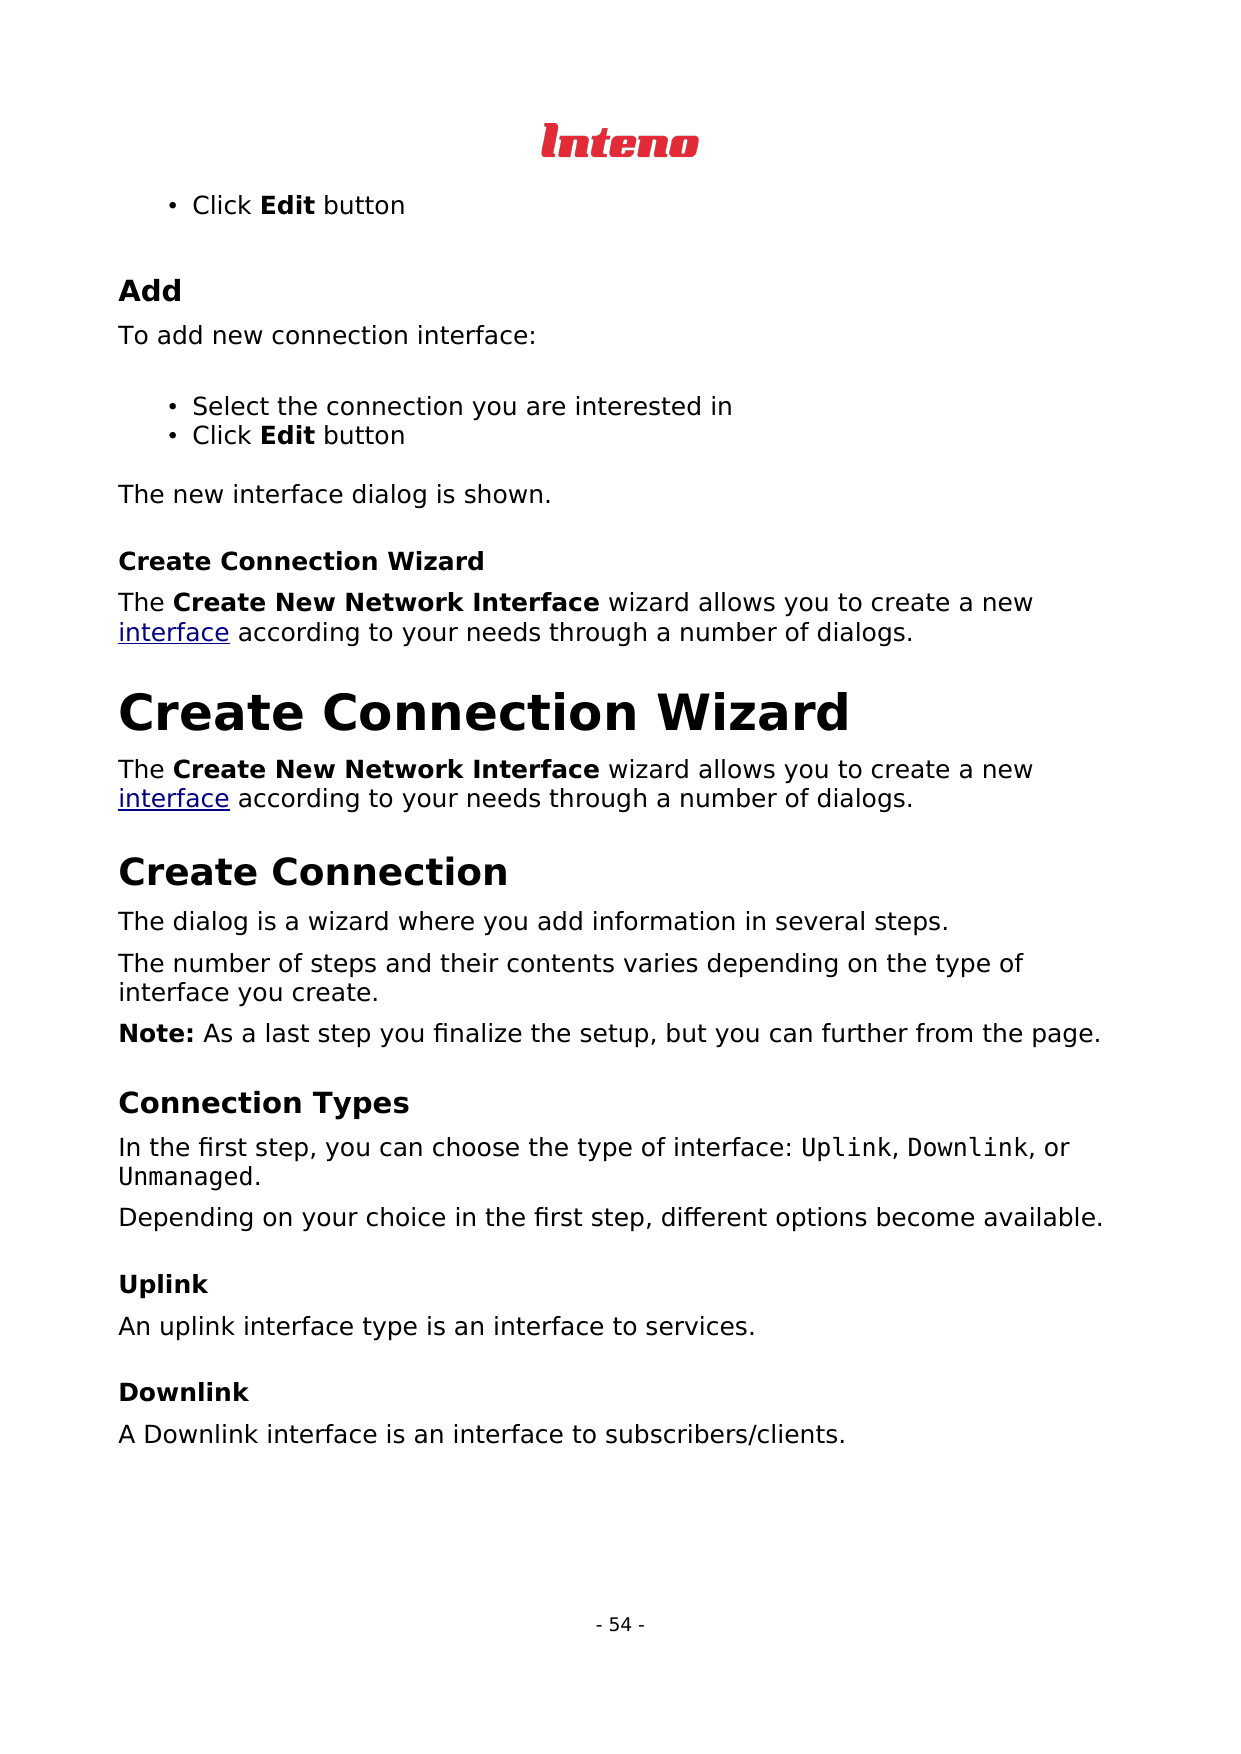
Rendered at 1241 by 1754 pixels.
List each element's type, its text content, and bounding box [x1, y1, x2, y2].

text An uplink interface type is an interface to services. [118, 1312, 1122, 1341]
picture [531, 118, 709, 162]
text The Create New Network Interface wizard allows you to create a new interface according to your needs through a number of dialogs. [118, 588, 1122, 647]
subtitle Uplink [118, 1270, 1122, 1299]
subtitle Connection Types [118, 1086, 1122, 1120]
text In the first step, you can choose the type of interface: Uplink, Downlink, or Unmanaged. [118, 1133, 1122, 1191]
text To add new connection interface: [118, 321, 1122, 350]
list Click Edit button [177, 422, 1122, 451]
subtitle Create Connection Wizard [118, 547, 1122, 576]
subtitle Create Connection [118, 851, 1122, 894]
text The number of steps and their contents varies depending on the type of interface you create. [118, 949, 1122, 1007]
subtitle Add [118, 275, 1122, 309]
text A Downlink interface is an interface to subscribers/clients. [118, 1420, 1122, 1449]
text The Create New Network Interface wizard allows you to create a new interface according to your needs through a number of dialogs. [118, 755, 1122, 813]
text The dialog is a wizard where you add information in several steps. [118, 907, 1122, 936]
text Depending on your choice in the first step, different options become available. [118, 1203, 1122, 1233]
subtitle Downlink [118, 1378, 1122, 1408]
subtitle Create Connection Wizard [118, 684, 1122, 743]
list Select the connection you are interested in [177, 392, 1122, 422]
text Note: As a last step you finalize the setup, but you can further from the page. [118, 1019, 1122, 1049]
list Click Edit button [177, 191, 1122, 220]
text The new interface dialog is shown. [118, 480, 1122, 509]
